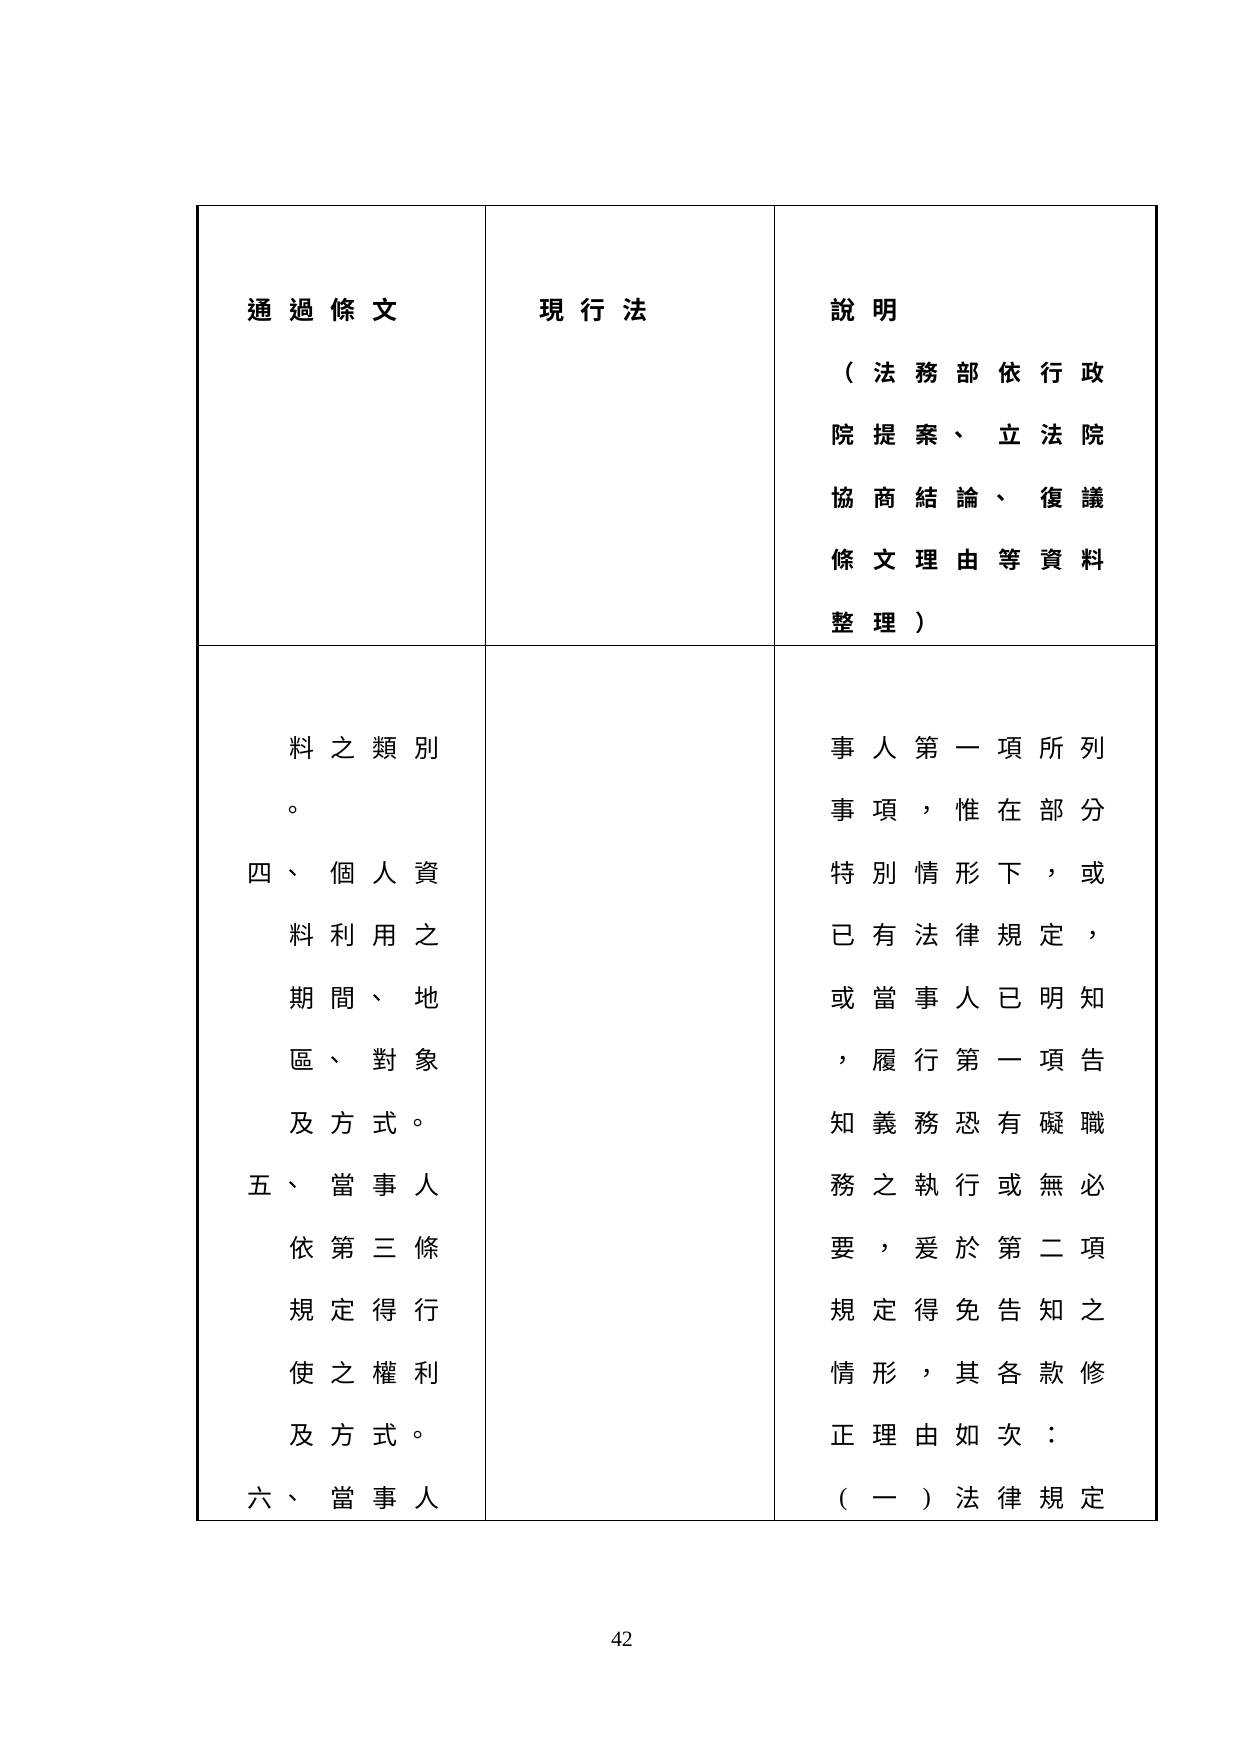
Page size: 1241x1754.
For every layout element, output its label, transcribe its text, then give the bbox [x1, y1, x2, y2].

table_header 通過條文 [199, 206, 485, 645]
table_cell 事人第一項所列事項，惟在部分特別情形下，或已有法律規定，或當事人已明知，履行第一項告知義務恐有礙職務之執行或無必要，爰於第二項規定得免告知之情形，其各款修正理由如次： (一)法律規定 [775, 646, 1155, 1520]
table_header 說明 （法務部依行政院提案、立法院協商結論、復議條文理由等資料整理） [775, 206, 1155, 645]
table_cell [486, 646, 774, 1520]
table_header 現行法 [486, 206, 774, 645]
table_cell 料之類別。 四、個人資料利用之期間、地區、對象及方式。 五、當事人依第三條規定得行使之權利及方式。 六、當事人 [199, 646, 485, 1520]
